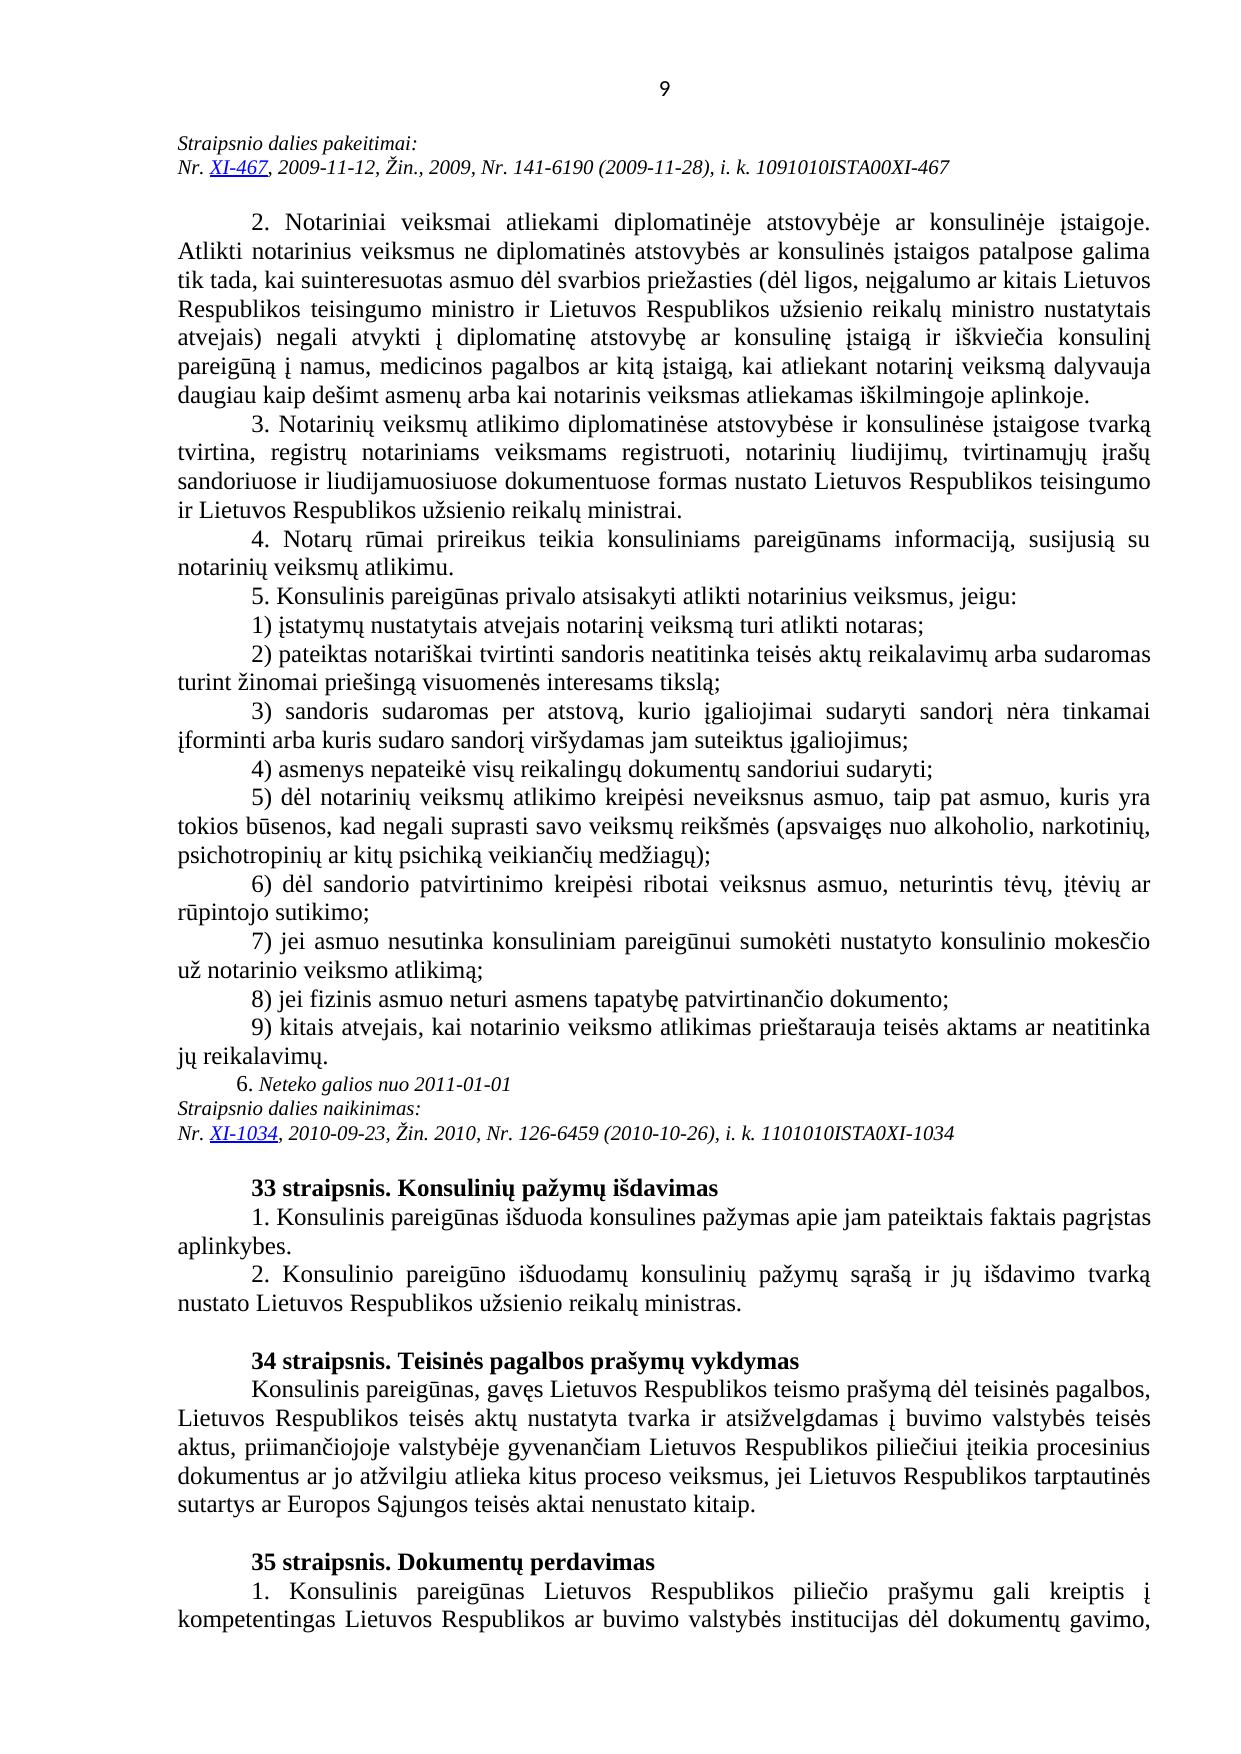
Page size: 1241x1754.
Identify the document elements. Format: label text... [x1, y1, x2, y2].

text 1. Konsulinis pareigūnas išduoda konsulines pažymas apie jam pateiktais faktais pagrįstas aplinkybes. [177, 1202, 1152, 1259]
text 4) asmenys nepateikė visų reikalingų dokumentų sandoriui sudaryti; [177, 754, 1152, 782]
text Nr. XI-467, 2009-11-12, Žin., 2009, Nr. 141-6190 (2009-11-28), i. k. 1091010ISTA00XI-467 [177, 155, 1152, 179]
text 35 straipsnis. Dokumentų perdavimas [177, 1547, 1152, 1576]
text 2) pateiktas notariškai tvirtinti sandoris neatitinka teisės aktų reikalavimų arba sudaromas turint žinomai priešingą visuomenės interesams tikslą; [177, 639, 1152, 696]
text 8) jei fizinis asmuo neturi asmens tapatybę patvirtinančio dokumento; [177, 984, 1152, 1012]
text 3. Notarinių veiksmų atlikimo diplomatinėse atstovybėse ir konsulinėse įstaigose tvarką tvirtina, registrų notariniams veiksmams registruoti, notarinių liudijimų, tvirtinamųjų įrašų sandoriuose ir liudijamuosiuose dokumentuose formas nustato Lietuvos Respublikos teisingumo ir Lietuvos Respublikos užsienio reikalų ministrai. [177, 409, 1152, 524]
text 6. Neteko galios nuo 2011-01-01 [177, 1070, 1152, 1096]
text Nr. XI-1034, 2010-09-23, Žin. 2010, Nr. 126-6459 (2010-10-26), i. k. 1101010ISTA0XI-1034 [177, 1120, 1152, 1144]
text 33 straipsnis. Konsulinių pažymų išdavimas [177, 1173, 1152, 1202]
text 34 straipsnis. Teisinės pagalbos prašymų vykdymas [177, 1346, 1152, 1374]
text Konsulinis pareigūnas, gavęs Lietuvos Respublikos teismo prašymą dėl teisinės pagalbos, Lietuvos Respublikos teisės aktų nustatyta tvarka ir atsižvelgdamas į buvimo valstybės teisės aktus, priimančiojoje valstybėje gyvenančiam Lietuvos Respublikos piliečiui įteikia procesinius dokumentus ar jo atžvilgiu atlieka kitus proceso veiksmus, jei Lietuvos Respublikos tarptautinės sutartys ar Europos Sąjungos teisės aktai nenustato kitaip. [177, 1374, 1152, 1518]
text 1. Konsulinis pareigūnas Lietuvos Respublikos piliečio prašymu gali kreiptis į kompetentingas Lietuvos Respublikos ar buvimo valstybės institucijas dėl dokumentų gavimo, [177, 1576, 1152, 1633]
text 2. Konsulinio pareigūno išduodamų konsulinių pažymų sąrašą ir jų išdavimo tvarką nustato Lietuvos Respublikos užsienio reikalų ministras. [177, 1259, 1152, 1317]
text 6) dėl sandorio patvirtinimo kreipėsi ribotai veiksnus asmuo, neturintis tėvų, įtėvių ar rūpintojo sutikimo; [177, 869, 1152, 926]
text 2. Notariniai veiksmai atliekami diplomatinėje atstovybėje ar konsulinėje įstaigoje. Atlikti notarinius veiksmus ne diplomatinės atstovybės ar konsulinės įstaigos patalpose galima tik tada, kai suinteresuotas asmuo dėl svarbios priežasties (dėl ligos, neįgalumo ar kitais Lietuvos Respublikos teisingumo ministro ir Lietuvos Respublikos užsienio reikalų ministro nustatytais atvejais) negali atvykti į diplomatinę atstovybę ar konsulinę įstaigą ir iškviečia konsulinį pareigūną į namus, medicinos pagalbos ar kitą įstaigą, kai atliekant notarinį veiksmą dalyvauja daugiau kaip dešimt asmenų arba kai notarinis veiksmas atliekamas iškilmingoje aplinkoje. [177, 207, 1152, 409]
text 1) įstatymų nustatytais atvejais notarinį veiksmą turi atlikti notaras; [177, 610, 1152, 639]
text 9) kitais atvejais, kai notarinio veiksmo atlikimas prieštarauja teisės aktams ar neatitinka jų reikalavimų. [177, 1012, 1152, 1070]
text 4. Notarų rūmai prireikus teikia konsuliniams pareigūnams informaciją, susijusią su notarinių veiksmų atlikimu. [177, 524, 1152, 581]
text 3) sandoris sudaromas per atstovą, kurio įgaliojimai sudaryti sandorį nėra tinkamai įforminti arba kuris sudaro sandorį viršydamas jam suteiktus įgaliojimus; [177, 696, 1152, 754]
text 5. Konsulinis pareigūnas privalo atsisakyti atlikti notarinius veiksmus, jeigu: [177, 581, 1152, 610]
text 5) dėl notarinių veiksmų atlikimo kreipėsi neveiksnus asmuo, taip pat asmuo, kuris yra tokios būsenos, kad negali suprasti savo veiksmų reikšmės (apsvaigęs nuo alkoholio, narkotinių, psichotropinių ar kitų psichiką veikiančių medžiagų); [177, 782, 1152, 869]
text Straipsnio dalies naikinimas: [177, 1096, 1152, 1120]
text 7) jei asmuo nesutinka konsuliniam pareigūnui sumokėti nustatyto konsulinio mokesčio už notarinio veiksmo atlikimą; [177, 926, 1152, 984]
text Straipsnio dalies pakeitimai: [177, 131, 1152, 155]
